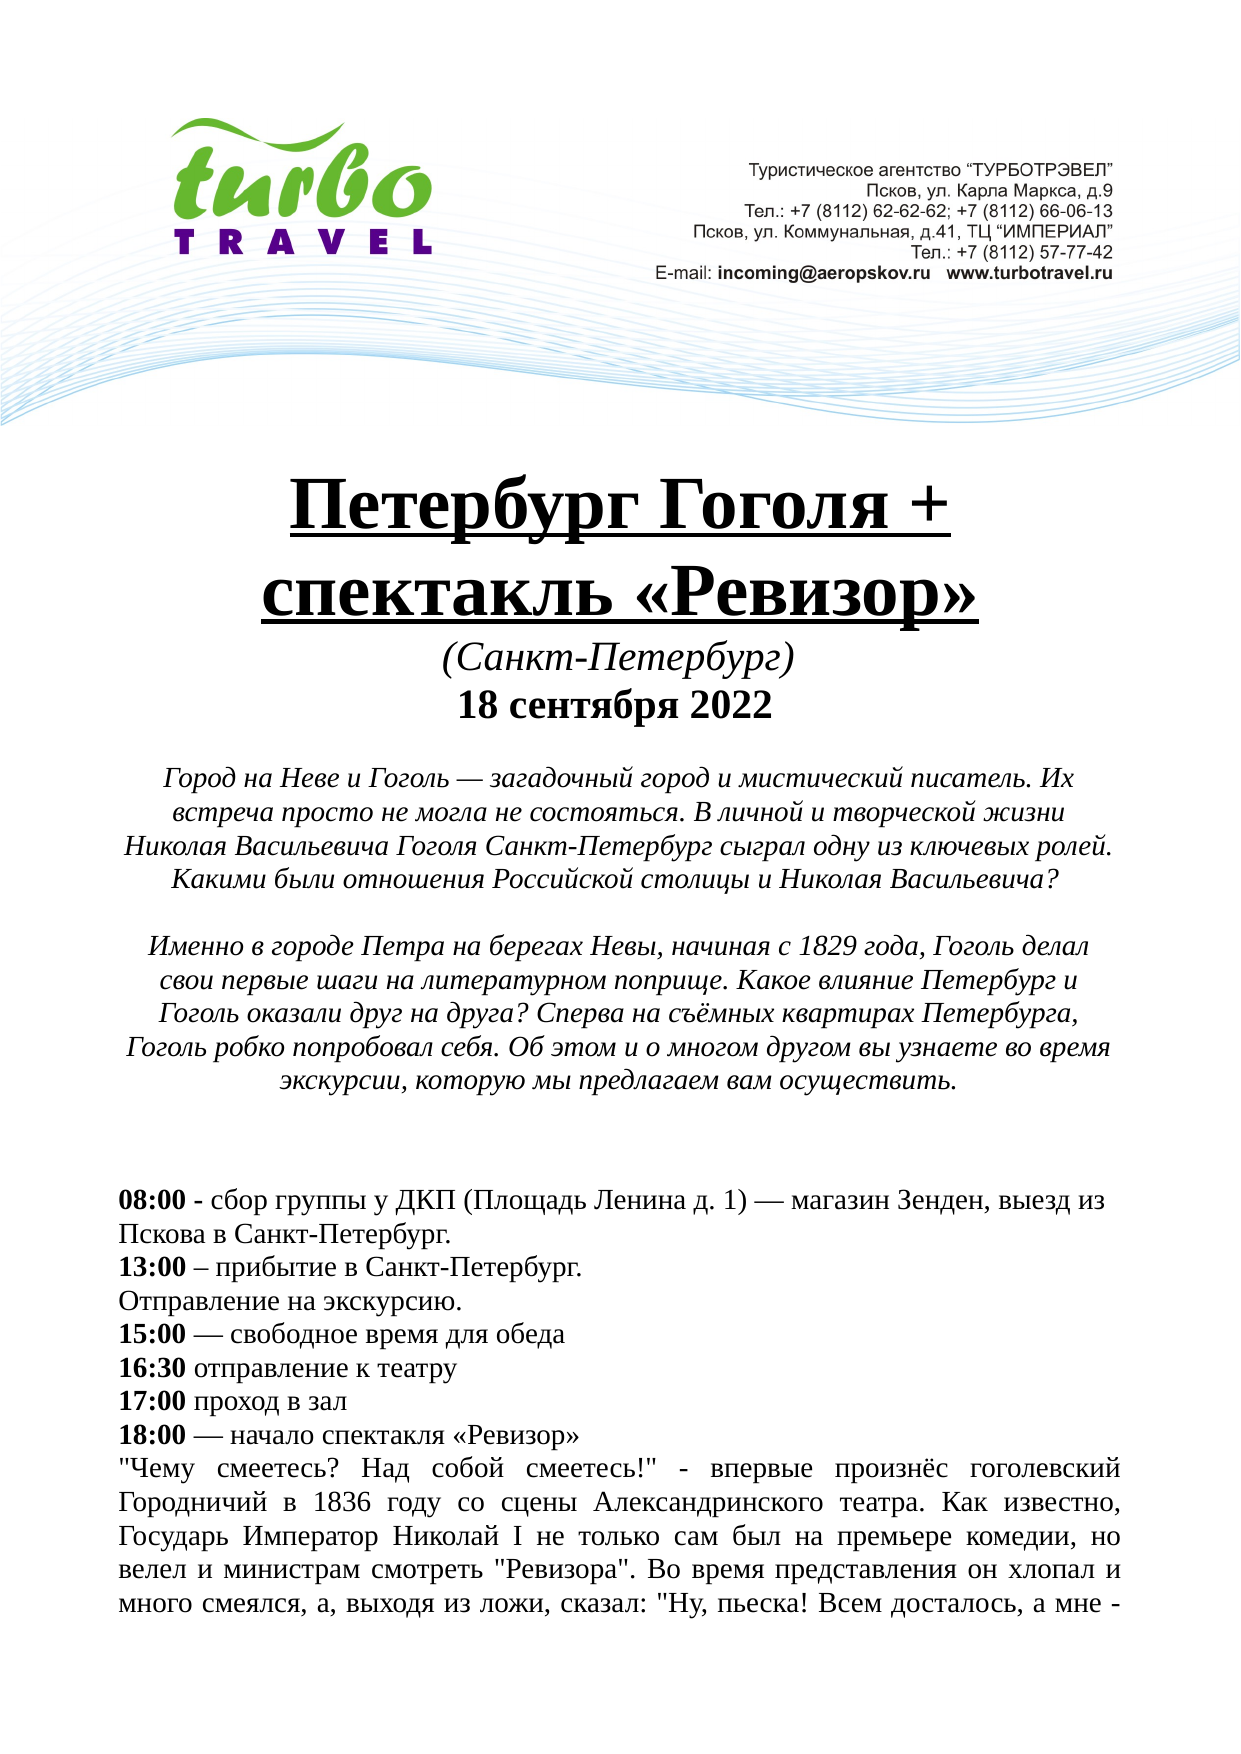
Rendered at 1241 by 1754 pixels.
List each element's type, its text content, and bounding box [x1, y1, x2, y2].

picture [0, 118, 1240, 426]
text Отправление на экскурсию. [118, 1283, 1122, 1316]
text Петербург Гоголя + спектакль «Ревизор» [118, 459, 1122, 631]
text 08:00 - сбор группы у ДКП (Площадь Ленина д. 1) — магазин Зенден, выезд из Пскова в Санкт-Петербург. [118, 1182, 1122, 1249]
text 17:00 проход в зал [118, 1383, 1122, 1417]
text 18 сентября 2022 [118, 679, 1122, 727]
text 13:00 – прибытие в Санкт-Петербург. [118, 1249, 1122, 1283]
text (Санкт-Петербург) [118, 631, 1122, 679]
text Город на Неве и Гоголь — загадочный город и мистический писатель. Их встреча просто не могла не состояться. В личной и творческой жизни Николая Васильевича Гоголя Санкт-Петербург сыграл одну из ключевых ролей. Какими были отношения Российской столицы и Николая Васильевича? Именно в городе Петра на берегах Невы, начиная с 1829 года, Гоголь делал свои первые шаги на литературном поприще. Какое влияние Петербург и Гоголь оказали друг на друга? Сперва на съёмных квартирах Петербурга, Гоголь робко попробовал себя. Об этом и о многом другом вы узнаете во время экскурсии, которую мы предлагаем вам осуществить. [118, 761, 1122, 1153]
text 15:00 — свободное время для обеда [118, 1316, 1122, 1350]
text 16:30 отправление к театру [118, 1350, 1122, 1383]
text 18:00 — начало спектакля «Ревизор» [118, 1417, 1122, 1451]
text "Чему смеетесь? Над собой смеетесь!" - впервые произнёс гоголевский Городничий в 1836 году со сцены Александринского театра. Как известно, Государь Император Николай I не только сам был на премьере комедии, но велел и министрам смотреть "Ревизора". Во время представления он хлопал и много смеялся, а, выходя из ложи, сказал: "Ну, пьеска! Всем досталось, а мне [118, 1451, 1122, 1618]
